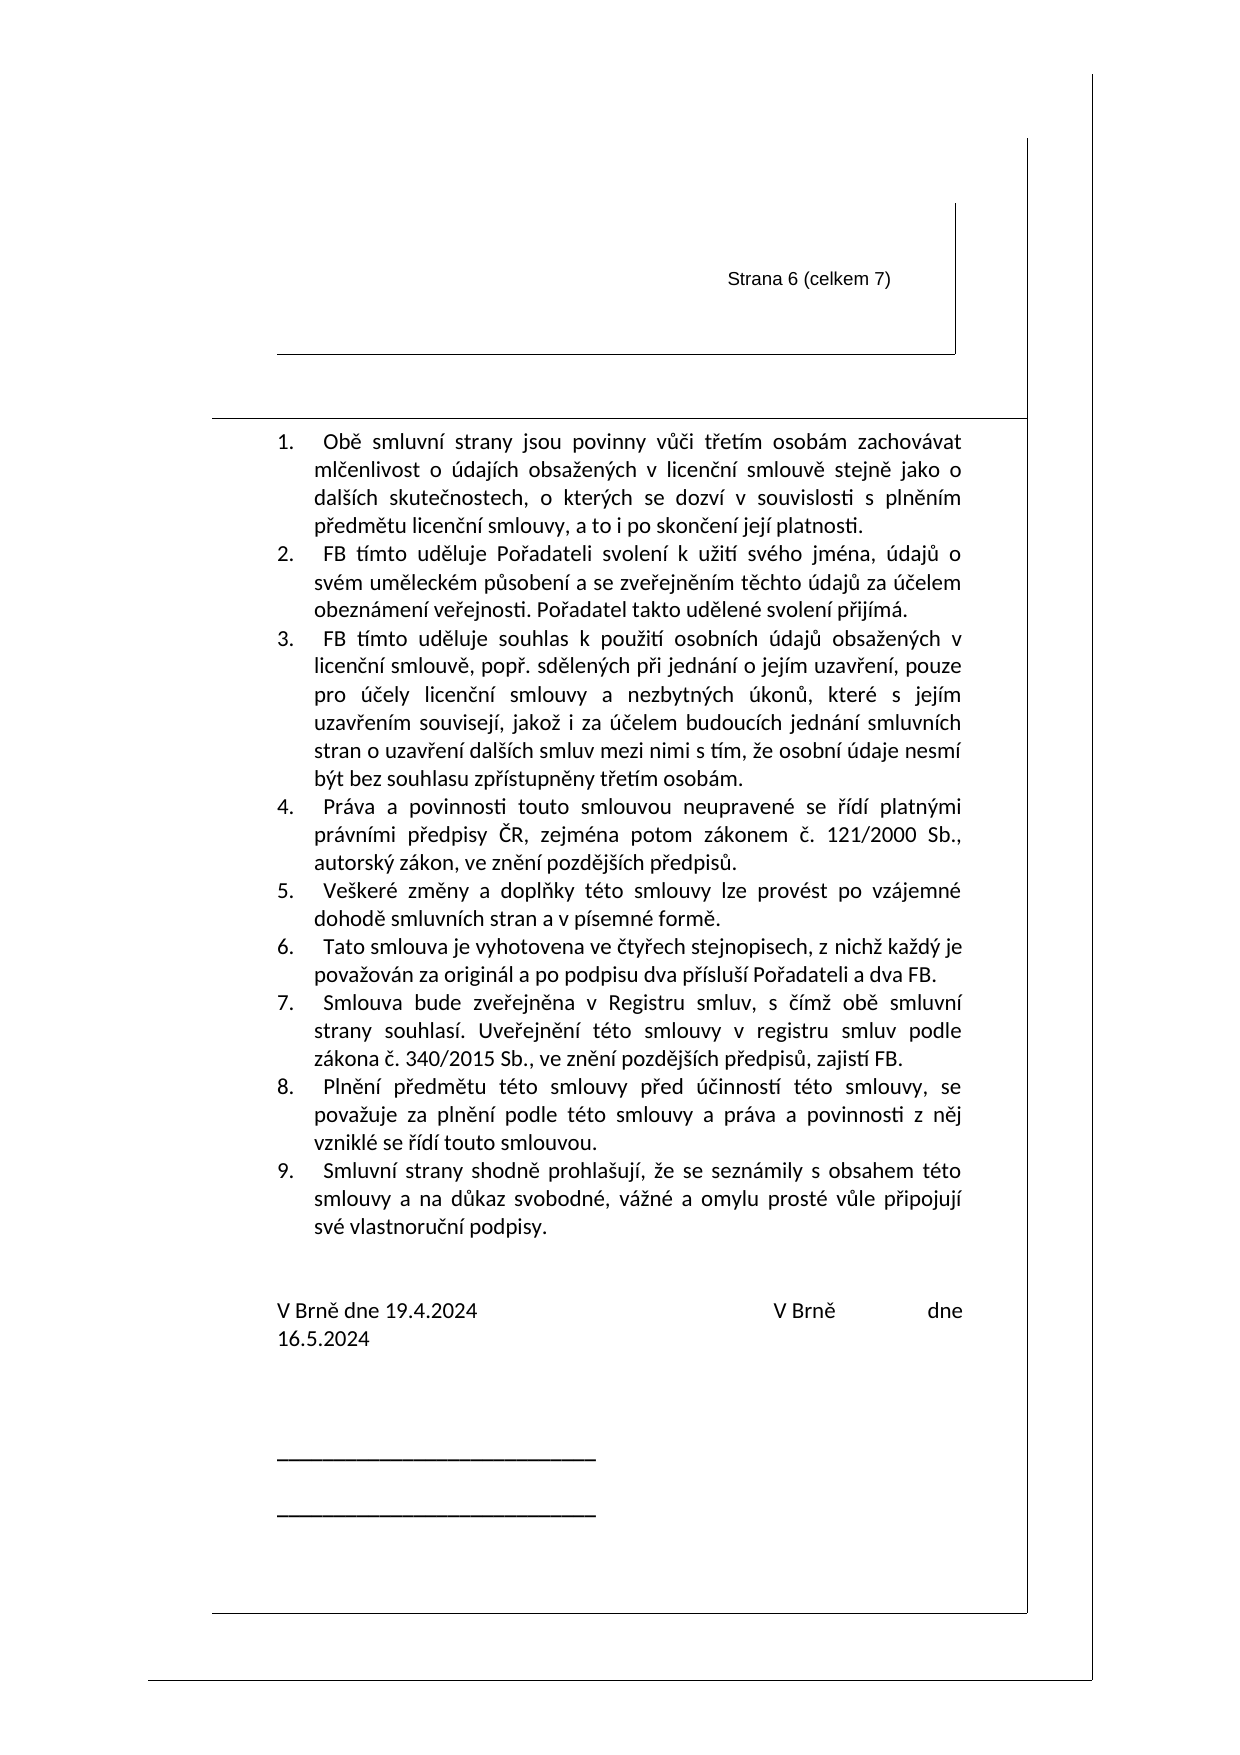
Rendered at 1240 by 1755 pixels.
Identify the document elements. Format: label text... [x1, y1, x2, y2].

text ____________________________ ____________________________ [212, 1436, 1027, 1520]
text 7. Smlouva bude zveřejněna v Registru smluv, s čímž obě smluvní strany souhlasí. Uveřejnění této smlouvy v registru smluv podle zákona č. 340/2015 Sb., ve znění pozdějších předpisů, zajistí FB. [212, 988, 1027, 1072]
text 3. FB tímto uděluje souhlas k použití osobních údajů obsažených v licenční smlouvě, popř. sdělených při jednání o jejím uzavření, pouze pro účely licenční smlouvy a nezbytných úkonů, které s jejím uzavřením souvisejí, jakož i za účelem budoucích jednání smluvních stran o uzavření dalších smluv mezi nimi s tím, že osobní údaje nesmí být bez souhlasu zpřístupněny třetím osobám. [212, 624, 1027, 792]
text 9. Smluvní strany shodně prohlašují, že se seznámily s obsahem této smlouvy a na důkaz svobodné, vážné a omylu prosté vůle připojují své vlastnoruční podpisy. [212, 1156, 1027, 1240]
text V Brně dne 19.4.2024 V Brně dne 16.5.2024 [212, 1296, 1027, 1352]
text 5. Veškeré změny a doplňky této smlouvy lze provést po vzájemné dohodě smluvních stran a v písemné formě. [212, 876, 1027, 932]
text 4. Práva a povinnosti touto smlouvou neupravené se řídí platnými právními předpisy ČR, zejména potom zákonem č. 121/2000 Sb., autorský zákon, ve znění pozdějších předpisů. [212, 792, 1027, 876]
text 6. Tato smlouva je vyhotovena ve čtyřech stejnopisech, z nichž každý je považován za originál a po podpisu dva přísluší Pořadateli a dva FB. [212, 932, 1027, 988]
text 2. FB tímto uděluje Pořadateli svolení k užití svého jména, údajů o svém uměleckém působení a se zveřejněním těchto údajů za účelem obeznámení veřejnosti. Pořadatel takto udělené svolení přijímá. [212, 539, 1027, 624]
text 8. Plnění předmětu této smlouvy před účinností této smlouvy, se považuje za plnění podle této smlouvy a práva a povinnosti z něj vzniklé se řídí touto smlouvou. [212, 1072, 1027, 1156]
text 1. Obě smluvní strany jsou povinny vůči třetím osobám zachovávat mlčenlivost o údajích obsažených v licenční smlouvě stejně jako o dalších skutečnostech, o kterých se dozví v souvislosti s plněním předmětu licenční smlouvy, a to i po skončení její platnosti. [212, 363, 1027, 539]
